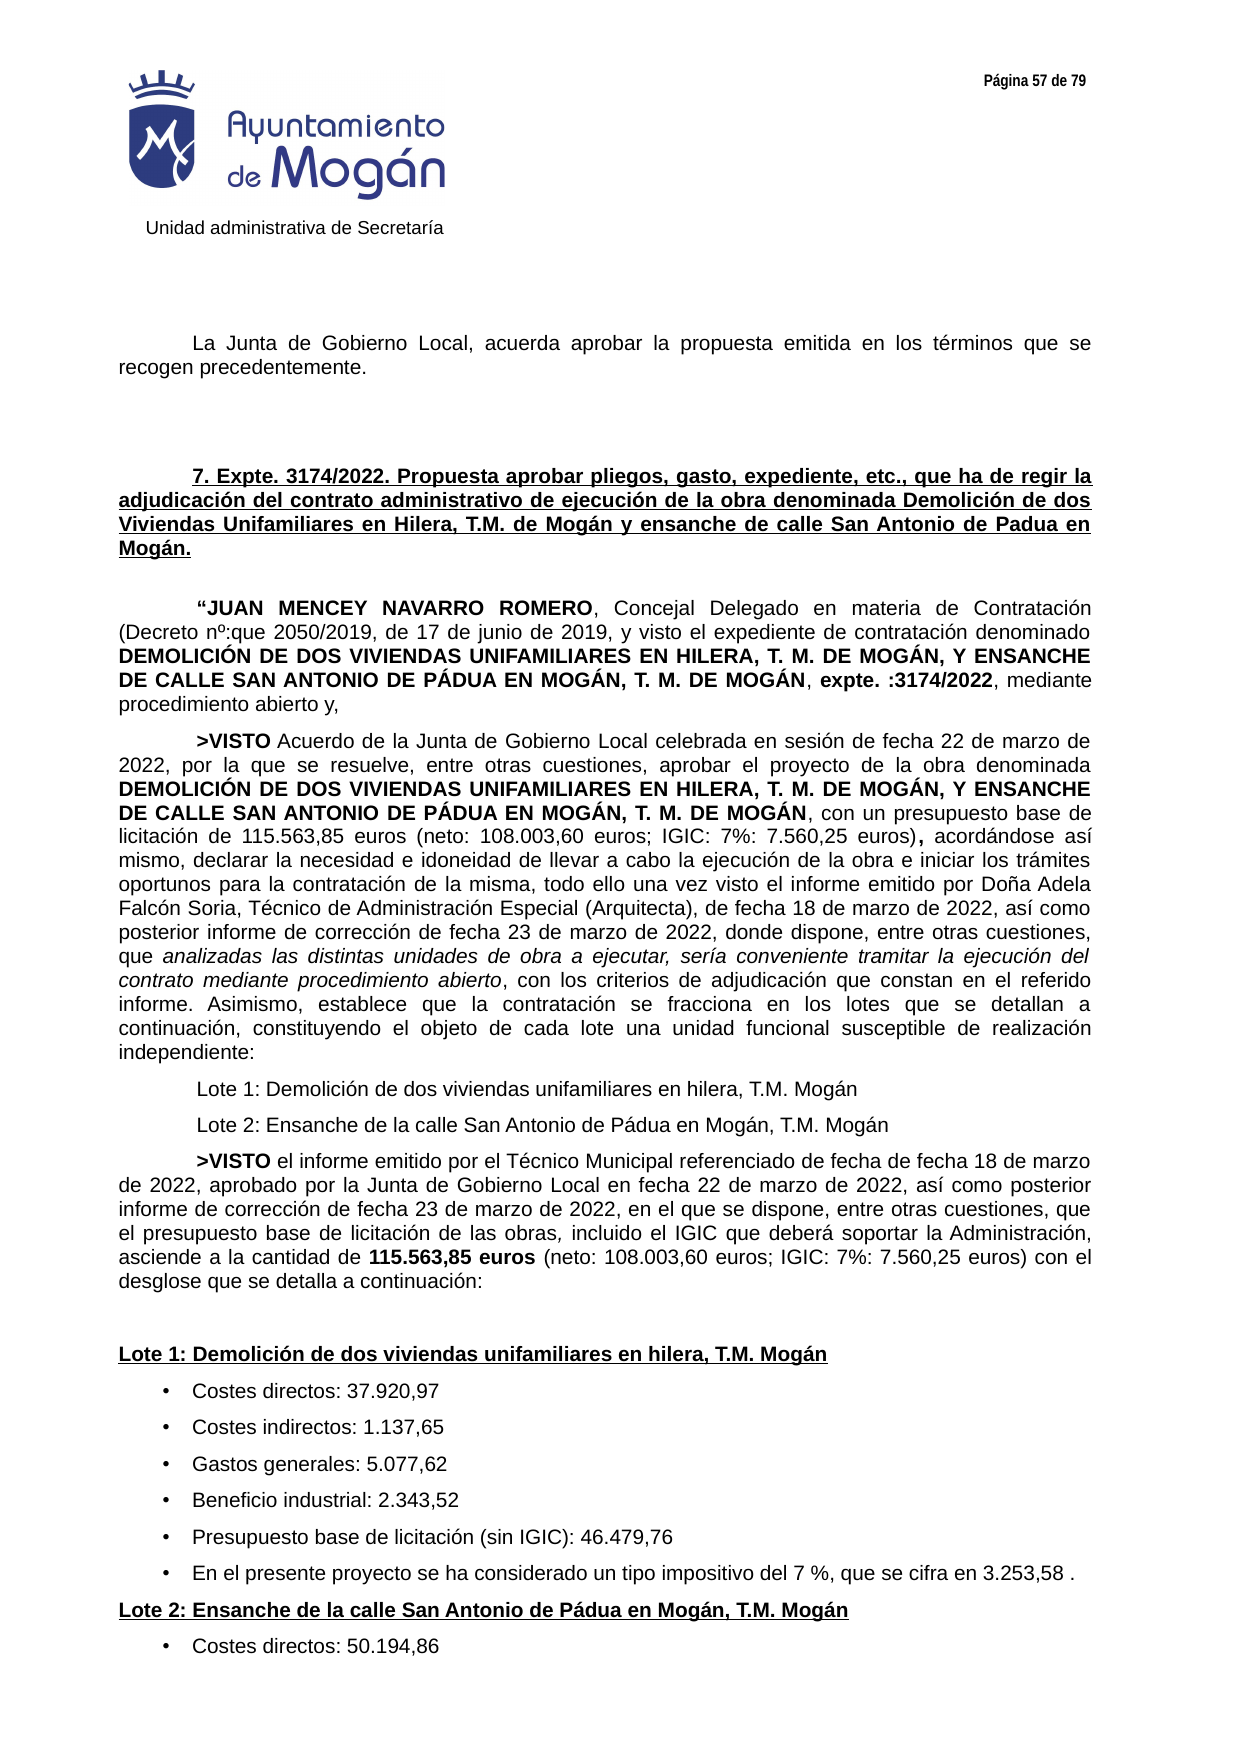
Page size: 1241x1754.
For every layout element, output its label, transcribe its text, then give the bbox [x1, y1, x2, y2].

list Costes directos: 37.920,97 [162, 1378, 1092, 1402]
text >VISTO el informe emitido por el Técnico Municipal referenciado de fecha de fecha 18 de marzo de 2022, aprobado por la Junta de Gobierno Local en fecha 22 de marzo de 2022, así como posterior informe de corrección de fecha 23 de marzo de 2022, en el que se dispone, entre otras cuestiones, que el presupuesto base de licitación de las obras, incluido el IGIC que deberá soportar la Administración, asciende a la cantidad de 115.563,85 euros (neto: 108.003,60 euros; IGIC: 7%: 7.560,25 euros) con el desglose que se detalla a continuación: [118, 1149, 1092, 1293]
text Lote 2: Ensanche de la calle San Antonio de Pádua en Mogán, T.M. Mogán [118, 1598, 1092, 1622]
text Lote 1: Demolición de dos viviendas unifamiliares en hilera, T.M. Mogán [118, 1342, 1092, 1366]
text Lote 2: Ensanche de la calle San Antonio de Pádua en Mogán, T.M. Mogán [118, 1113, 1092, 1137]
picture [128, 70, 445, 206]
text >VISTO Acuerdo de la Junta de Gobierno Local celebrada en sesión de fecha 22 de marzo de 2022, por la que se resuelve, entre otras cuestiones, aprobar el proyecto de la obra denominada DEMOLICIÓN DE DOS VIVIENDAS UNIFAMILIARES EN HILERA, T. M. DE MOGÁN, Y ENSANCHE DE CALLE SAN ANTONIO DE PÁDUA EN MOGÁN, T. M. DE MOGÁN, con un presupuesto base de licitación de 115.563,85 euros (neto: 108.003,60 euros; IGIC: 7%: 7.560,25 euros), acordándose así mismo, declarar la necesidad e idoneidad de llevar a cabo la ejecución de la obra e iniciar los trámites oportunos para la contratación de la misma, todo ello una vez visto el informe emitido por Doña Adela Falcón Soria, Técnico de Administración Especial (Arquitecta), de fecha 18 de marzo de 2022, así como posterior informe de corrección de fecha 23 de marzo de 2022, donde dispone, entre otras cuestiones, que analizadas las distintas unidades de obra a ejecutar, sería conveniente tramitar la ejecución del contrato mediante procedimiento abierto, con los criterios de adjudicación que constan en el referido informe. Asimismo, establece que la contratación se fracciona en los lotes que se detallan a continuación, constituyendo el objeto de cada lote una unidad funcional susceptible de realización independiente: [118, 728, 1092, 1064]
text “JUAN MENCEY NAVARRO ROMERO, Concejal Delegado en materia de Contratación (Decreto nº:que 2050/2019, de 17 de junio de 2019, y visto el expediente de contratación denominado DEMOLICIÓN DE DOS VIVIENDAS UNIFAMILIARES EN HILERA, T. M. DE MOGÁN, Y ENSANCHE DE CALLE SAN ANTONIO DE PÁDUA EN MOGÁN, T. M. DE MOGÁN, expte. :3174/2022, mediante procedimiento abierto y, [118, 596, 1092, 716]
list En el presente proyecto se ha considerado un tipo impositivo del 7 %, que se cifra en 3.253,58 . [162, 1561, 1092, 1585]
text Lote 1: Demolición de dos viviendas unifamiliares en hilera, T.M. Mogán [118, 1076, 1092, 1100]
text Viviendas Unifamiliares en Hilera, T.M. de Mogán y ensanche de calle San Antonio de Padua en Mogán. [118, 510, 1092, 560]
list Costes directos: 50.194,86 [162, 1634, 1092, 1658]
list Gastos generales: 5.077,62 [162, 1452, 1092, 1476]
list Costes indirectos: 1.137,65 [162, 1415, 1092, 1439]
list Presupuesto base de licitación (sin IGIC): 46.479,76 [162, 1525, 1092, 1549]
list Beneficio industrial: 2.343,52 [162, 1488, 1092, 1512]
text La Junta de Gobierno Local, acuerda aprobar la propuesta emitida en los términos que se recogen precedentemente. [118, 331, 1092, 378]
text 7. Expte. 3174/2022. Propuesta aprobar pliegos, gasto, expediente, etc., que ha de regir la adjudicación del contrato administrativo de ejecución de la obra denominada Demolición de dos [118, 464, 1092, 509]
